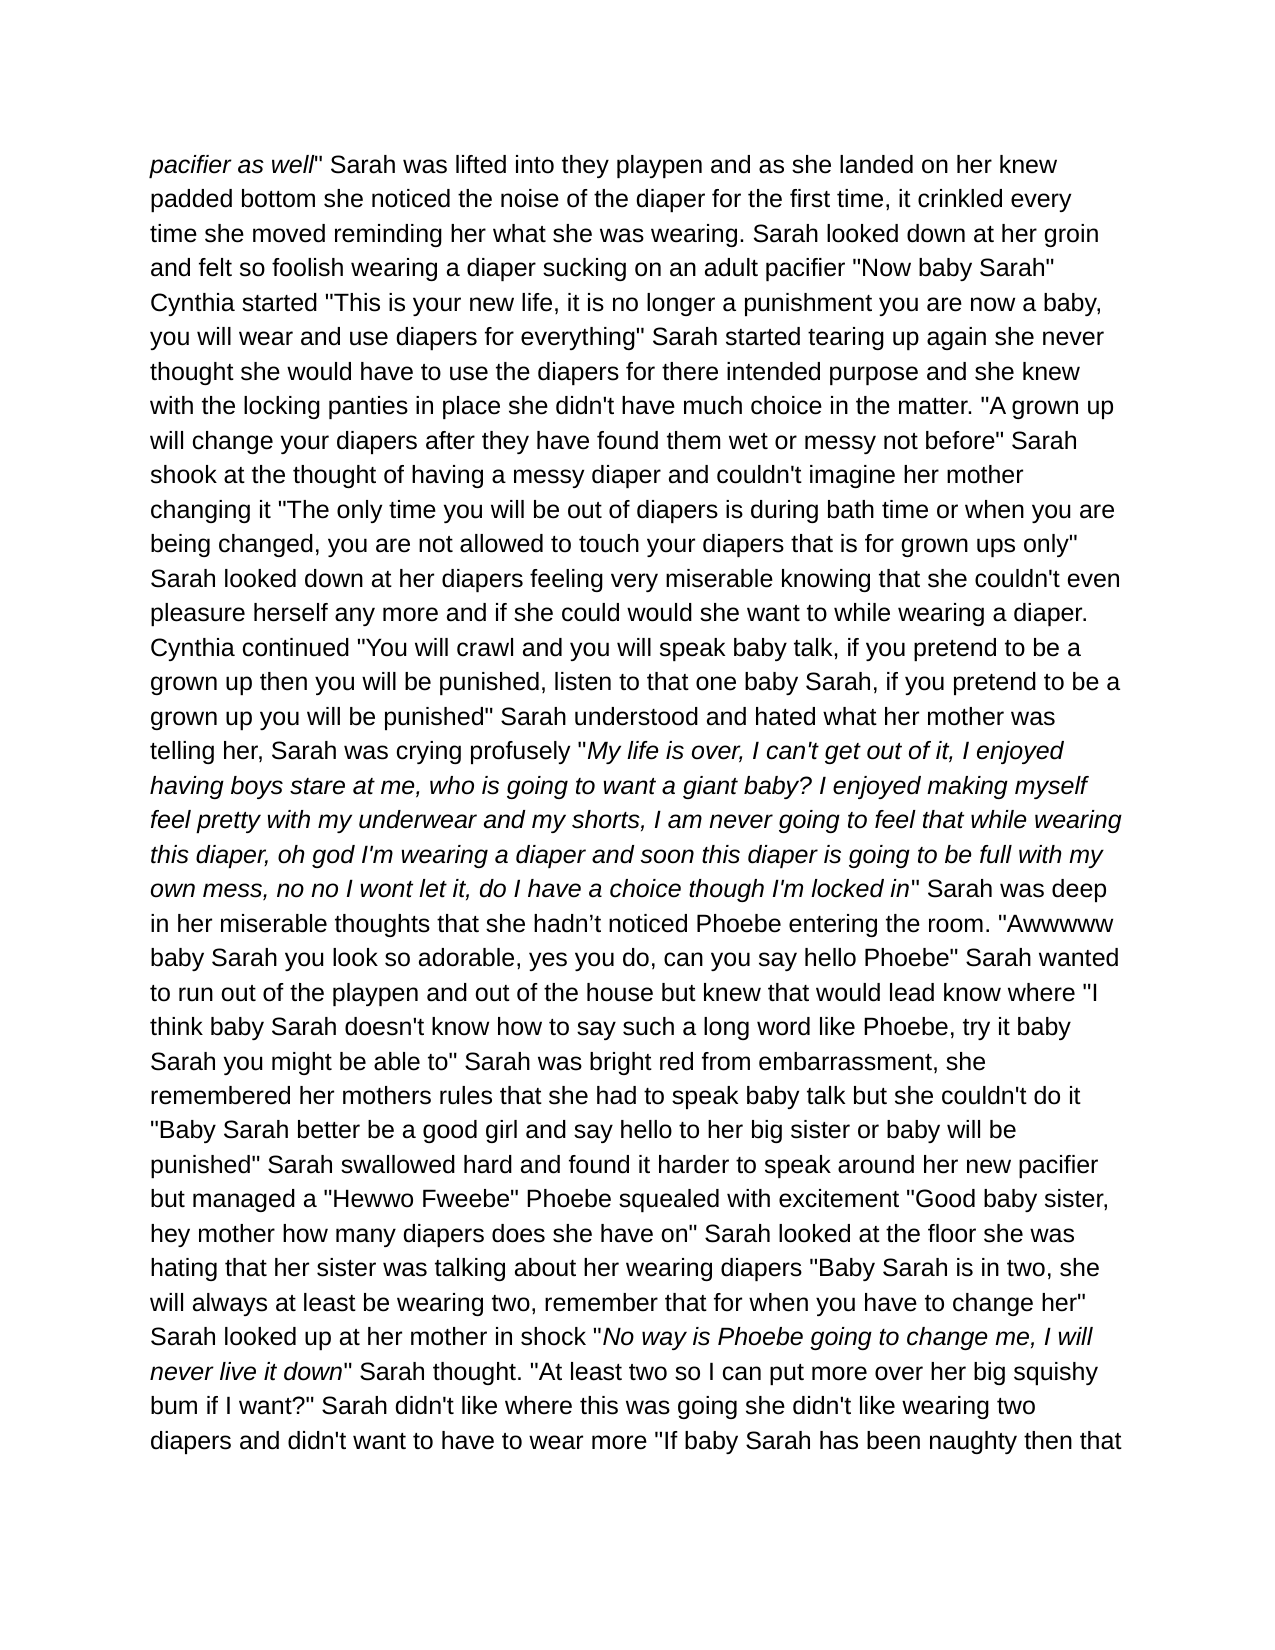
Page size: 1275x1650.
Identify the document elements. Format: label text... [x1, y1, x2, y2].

text pacifier as well" Sarah was lifted into they playpen and as she landed on her knew padded bottom she noticed the noise of the diaper for the first time, it crinkled every time she moved reminding her what she was wearing. Sarah looked down at her groin and felt so foolish wearing a diaper sucking on an adult pacifier "Now baby Sarah" Cynthia started "This is your new life, it is no longer a punishment you are now a baby, you will wear and use diapers for everything" Sarah started tearing up again she never thought she would have to use the diapers for there intended purpose and she knew with the locking panties in place she didn't have much choice in the matter. "A grown up will change your diapers after they have found them wet or messy not before" Sarah shook at the thought of having a messy diaper and couldn't imagine her mother changing it "The only time you will be out of diapers is during bath time or when you are being changed, you are not allowed to touch your diapers that is for grown ups only" Sarah looked down at her diapers feeling very miserable knowing that she couldn't even pleasure herself any more and if she could would she want to while wearing a diaper. Cynthia continued "You will crawl and you will speak baby talk, if you pretend to be a grown up then you will be punished, listen to that one baby Sarah, if you pretend to be a grown up you will be punished" Sarah understood and hated what her mother was telling her, Sarah was crying profusely "My life is over, I can't get out of it, I enjoyed having boys stare at me, who is going to want a giant baby? I enjoyed making myself feel pretty with my underwear and my shorts, I am never going to feel that while wearing this diaper, oh god I'm wearing a diaper and soon this diaper is going to be full with my own mess, no no I wont let it, do I have a choice though I'm locked in" Sarah was deep in her miserable thoughts that she hadn’t noticed Phoebe entering the room. "Awwwww baby Sarah you look so adorable, yes you do, can you say hello Phoebe" Sarah wanted to run out of the playpen and out of the house but knew that would lead know where "I think baby Sarah doesn't know how to say such a long word like Phoebe, try it baby Sarah you might be able to" Sarah was bright red from embarrassment, she remembered her mothers rules that she had to speak baby talk but she couldn't do it "Baby Sarah better be a good girl and say hello to her big sister or baby will be punished" Sarah swallowed hard and found it harder to speak around her new pacifier but managed a "Hewwo Fweebe" Phoebe squealed with excitement "Good baby sister, hey mother how many diapers does she have on" Sarah looked at the floor she was hating that her sister was talking about her wearing diapers "Baby Sarah is in two, she will always at least be wearing two, remember that for when you have to change her" Sarah looked up at her mother in shock "No way is Phoebe going to change me, I will never live it down" Sarah thought. "At least two so I can put more over her big squishy bum if I want?" Sarah didn't like where this was going she didn't like wearing two diapers and didn't want to have to wear more "If baby Sarah has been naughty then that [150, 150, 1125, 1454]
